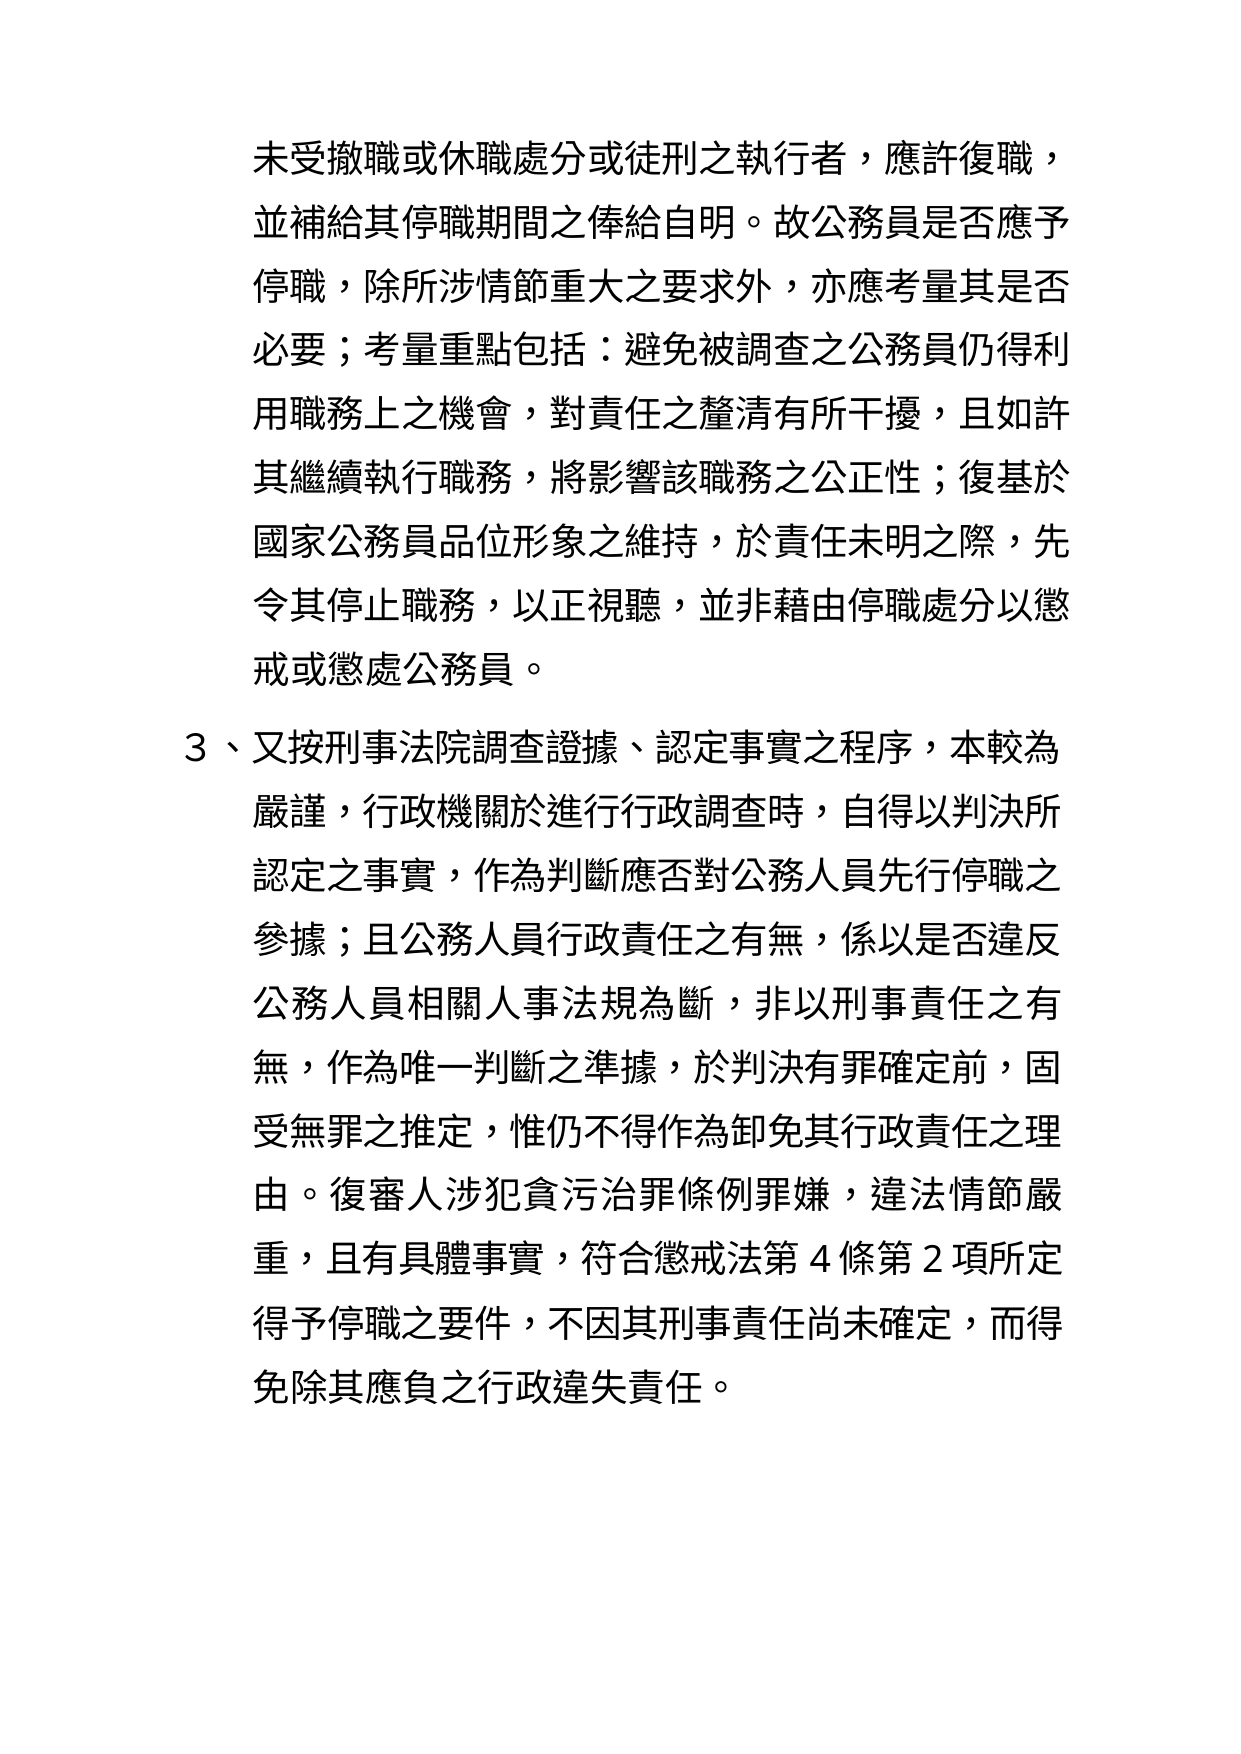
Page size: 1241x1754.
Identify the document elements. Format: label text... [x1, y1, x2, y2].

text ３、又按刑事法院調查證據、認定事實之程序，本較為嚴謹，行政機關於進行行政調查時，自得以判決所認定之事實，作為判斷應否對公務人員先行停職之參據；且公務人員行政責任之有無，係以是否違反公務人員相關人事法規為斷，非以刑事責任之有無，作為唯一判斷之準據，於判決有罪確定前，固受無罪之推定，惟仍不得作為卸免其行政責任之理由。復審人涉犯貪污治罪條例罪嫌，違法情節嚴重，且有具體事實，符合懲戒法第4條第2項所定得予停職之要件，不因其刑事責任尚未確定，而得免除其應負之行政違失責任。 [177, 718, 1064, 1412]
text 未受撤職或休職處分或徒刑之執行者，應許復職， 並補給其停職期間之俸給自明。故公務員是否應予停職，除所涉情節重大之要求外，亦應考量其是否必要；考量重點包括：避免被調查之公務員仍得利用職務上之機會，對責任之釐清有所干擾，且如許其繼續執行職務，將影響該職務之公正性；復基於國家公務員品位形象之維持，於責任未明之際，先令其停止職務，以正視聽，並非藉由停職處分以懲戒或懲處公務員。 [252, 128, 1072, 694]
